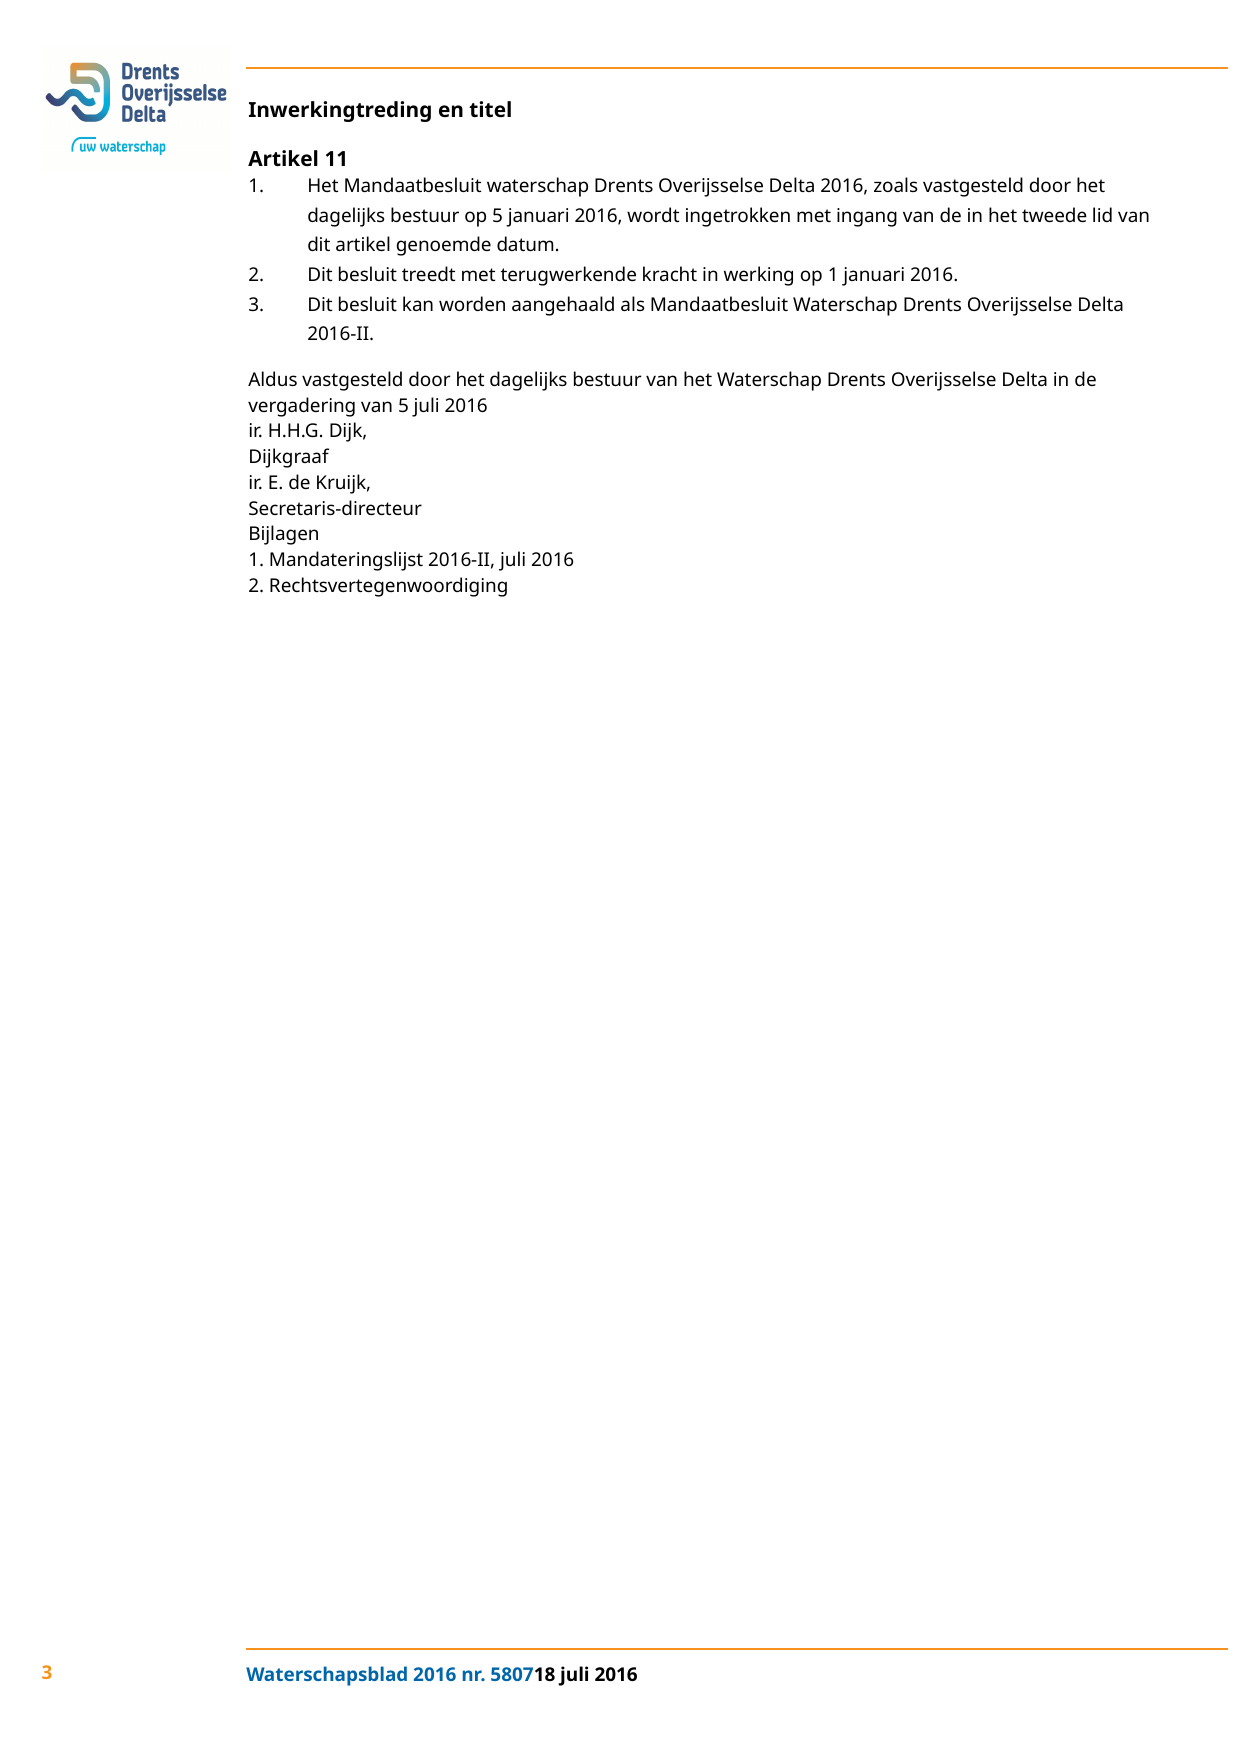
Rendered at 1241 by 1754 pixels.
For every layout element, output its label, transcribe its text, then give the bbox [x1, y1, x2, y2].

text Aldus vastgesteld door het dagelijks bestuur van het Waterschap Drents Overijsselse Delta in de vergadering van 5 juli 2016 [248, 366, 1152, 417]
list Dit besluit kan worden aangehaald als Mandaatbesluit Waterschap Drents Overijsselse Delta 2016-II. [248, 291, 1152, 346]
text ir. E. de Kruijk, [248, 469, 1152, 495]
list Het Mandaatbesluit waterschap Drents Overijsselse Delta 2016, zoals vastgesteld door het dagelijks bestuur op 5 januari 2016, wordt ingetrokken met ingang van de in het tweede lid van dit artikel genoemde datum. [248, 172, 1152, 257]
text Bijlagen [248, 520, 1152, 546]
text ir. H.H.G. Dijk, [248, 417, 1152, 443]
text 1. Mandateringslijst 2016-II, juli 2016 [248, 546, 1152, 572]
text 2. Rechtsvertegenwoordiging [248, 572, 1152, 598]
list Dit besluit treedt met terugwerkende kracht in werking op 1 januari 2016. [248, 261, 1152, 287]
text Secretaris-directeur [248, 495, 1152, 520]
picture [41, 47, 231, 172]
text Dijkgraaf [248, 443, 1152, 469]
text Inwerkingtreding en titel [248, 95, 1152, 123]
text Artikel 11 [248, 144, 1152, 172]
